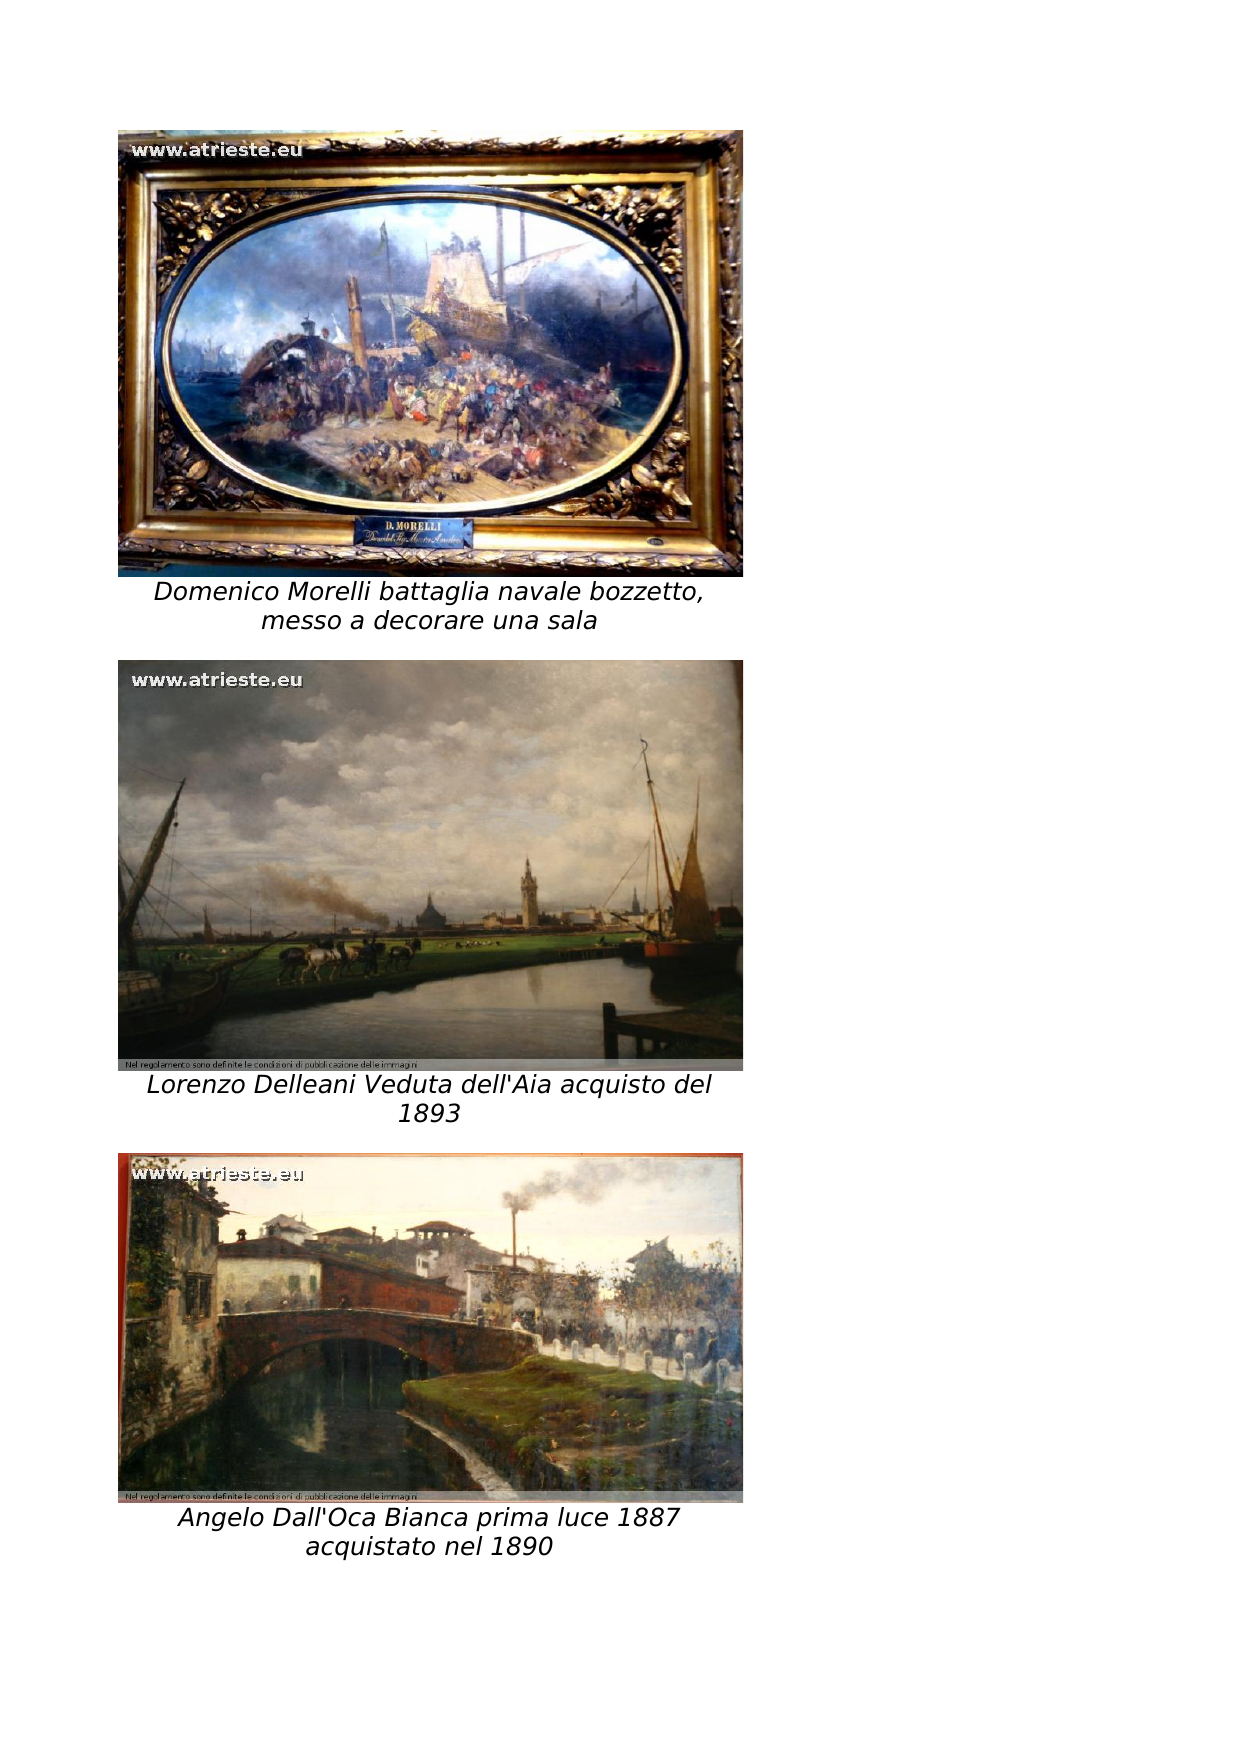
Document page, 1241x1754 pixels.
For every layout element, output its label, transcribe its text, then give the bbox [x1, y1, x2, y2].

picture [118, 1153, 744, 1503]
text Angelo Dall'Oca Bianca prima luce 1887 acquistato nel 1890 [118, 1503, 743, 1561]
picture [118, 130, 744, 577]
text Lorenzo Delleani Veduta dell'Aia acquisto del 1893 [118, 1071, 743, 1128]
picture [118, 660, 744, 1071]
text Domenico Morelli battaglia navale bozzetto, messo a decorare una sala [118, 577, 743, 635]
